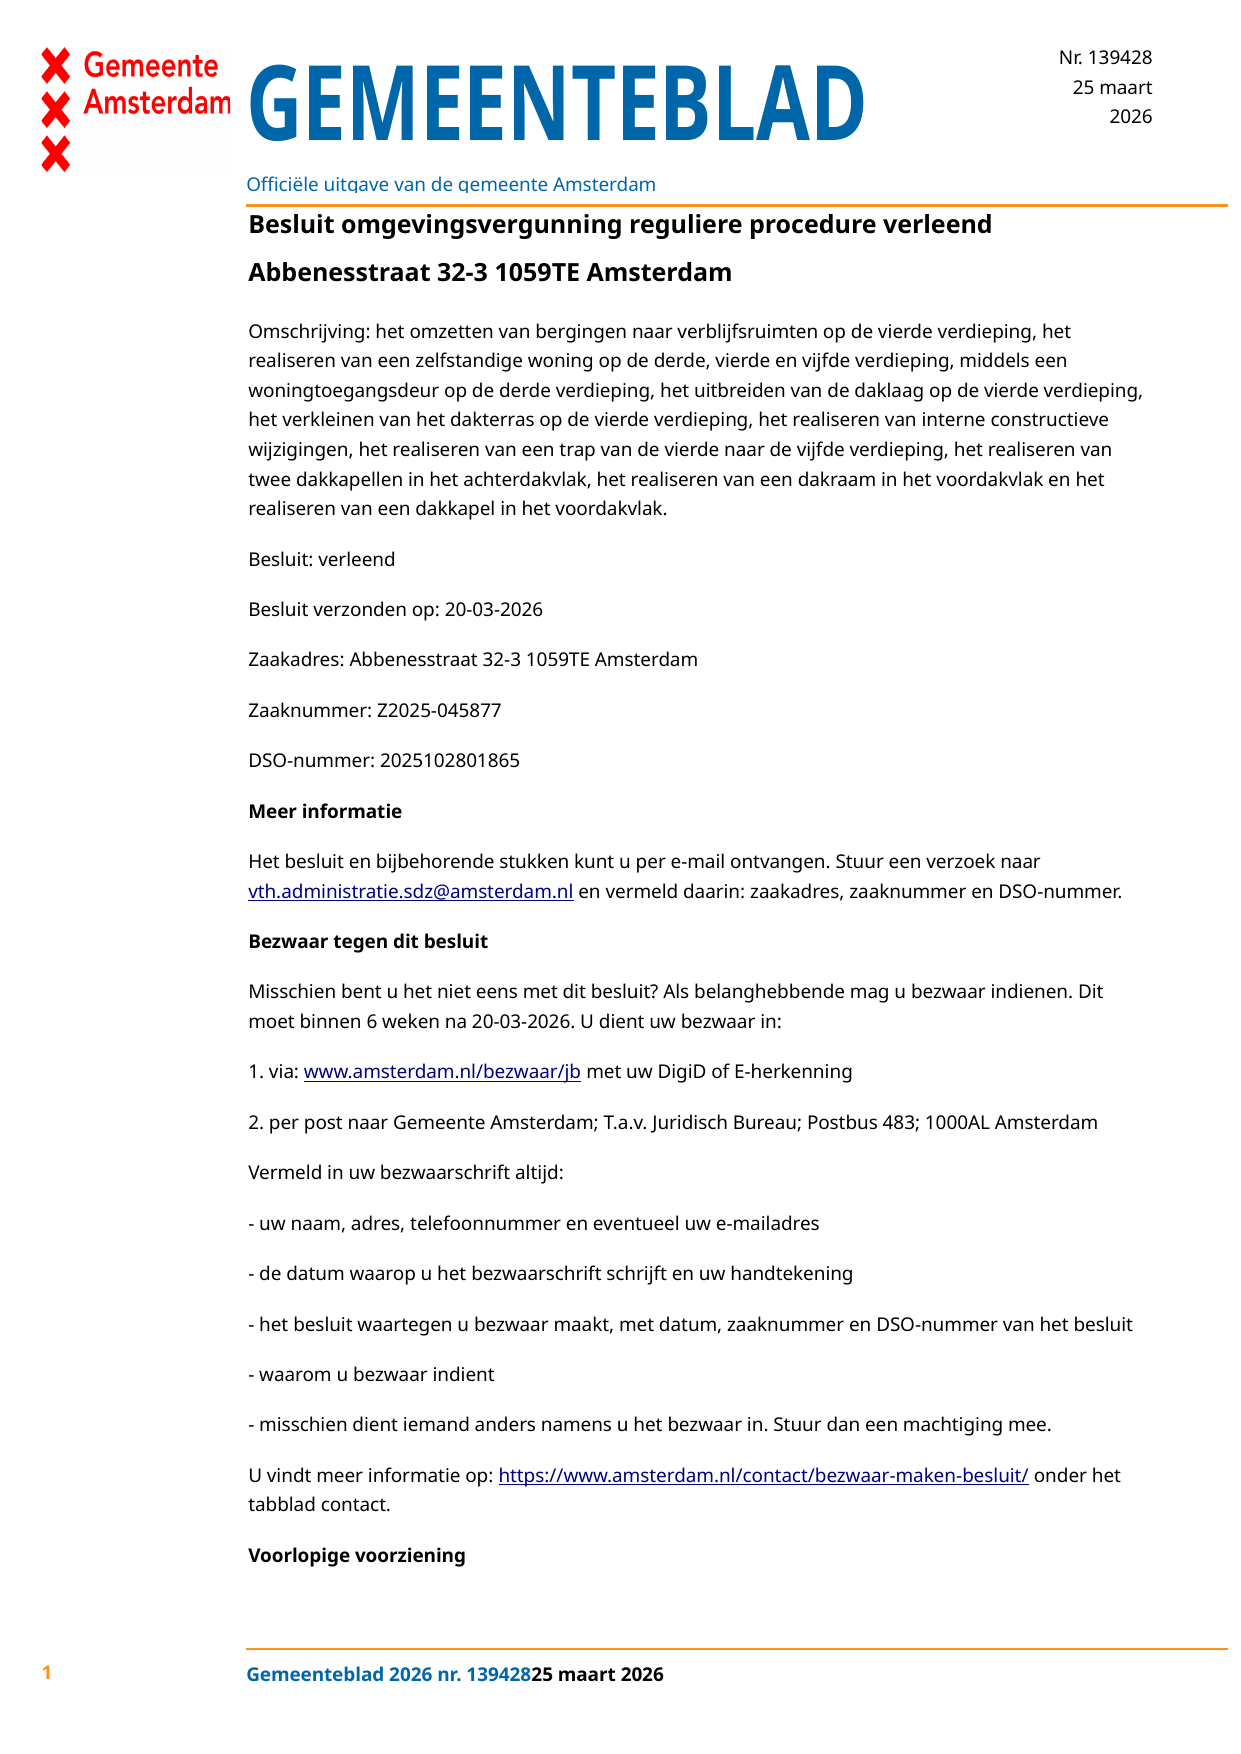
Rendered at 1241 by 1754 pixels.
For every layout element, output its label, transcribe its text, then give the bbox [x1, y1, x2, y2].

text Zaaknummer: Z2025-045877 [248, 697, 1152, 723]
text - uw naam, adres, telefoonnummer en eventueel uw e-mailadres [248, 1210, 1152, 1236]
text Vermeld in uw bezwaarschrift altijd: [248, 1159, 1152, 1185]
text Het besluit en bijbehorende stukken kunt u per e-mail ontvangen. Stuur een verzoek naar vth.administratie.sdz@amsterdam.nl en vermeld daarin: zaakadres, zaaknummer en DSO-nummer. [248, 848, 1152, 904]
text U vindt meer informatie op: https://www.amsterdam.nl/contact/bezwaar-maken-besluit/ onder het tabblad contact. [248, 1462, 1152, 1517]
text - de datum waarop u het bezwaarschrift schrijft en uw handtekening [248, 1260, 1152, 1286]
text 1. via: www.amsterdam.nl/bezwaar/jb met uw DigiD of E-herkenning [248, 1059, 1152, 1084]
text Voorlopige voorziening [248, 1542, 1152, 1568]
text Meer informatie [248, 798, 1152, 824]
text Besluit: verleend [248, 546, 1152, 572]
text Misschien bent u het niet eens met dit besluit? Als belanghebbende mag u bezwaar indienen. Dit moet binnen 6 weken na 20-03-2026. U dient uw bezwaar in: [248, 979, 1152, 1034]
picture [41, 47, 231, 172]
text - misschien dient iemand anders namens u het bezwaar in. Stuur dan een machtiging mee. [248, 1412, 1152, 1437]
text Zaakadres: Abbenesstraat 32-3 1059TE Amsterdam [248, 647, 1152, 672]
text - waarom u bezwaar indient [248, 1361, 1152, 1387]
text Besluit omgevingsvergunning reguliere procedure verleend Abbenesstraat 32-3 1059TE Amsterdam [248, 207, 1152, 288]
text Omschrijving: het omzetten van bergingen naar verblijfsruimten op de vierde verdieping, het realiseren van een zelfstandige woning op de derde, vierde en vijfde verdieping, middels een woningtoegangsdeur op de derde verdieping, het uitbreiden van de daklaag op de vierde verdieping, het verkleinen van het dakterras op de vierde verdieping, het realiseren van interne constructieve wijzigingen, het realiseren van een trap van de vierde naar de vijfde verdieping, het realiseren van twee dakkapellen in het achterdakvlak, het realiseren van een dakraam in het voordakvlak en het realiseren van een dakkapel in het voordakvlak. [248, 318, 1152, 521]
text DSO-nummer: 2025102801865 [248, 747, 1152, 773]
text - het besluit waartegen u bezwaar maakt, met datum, zaaknummer en DSO-nummer van het besluit [248, 1311, 1152, 1337]
text Besluit verzonden op: 20-03-2026 [248, 596, 1152, 622]
text Bezwaar tegen dit besluit [248, 928, 1152, 954]
text 2. per post naar Gemeente Amsterdam; T.a.v. Juridisch Bureau; Postbus 483; 1000AL Amsterdam [248, 1109, 1152, 1135]
